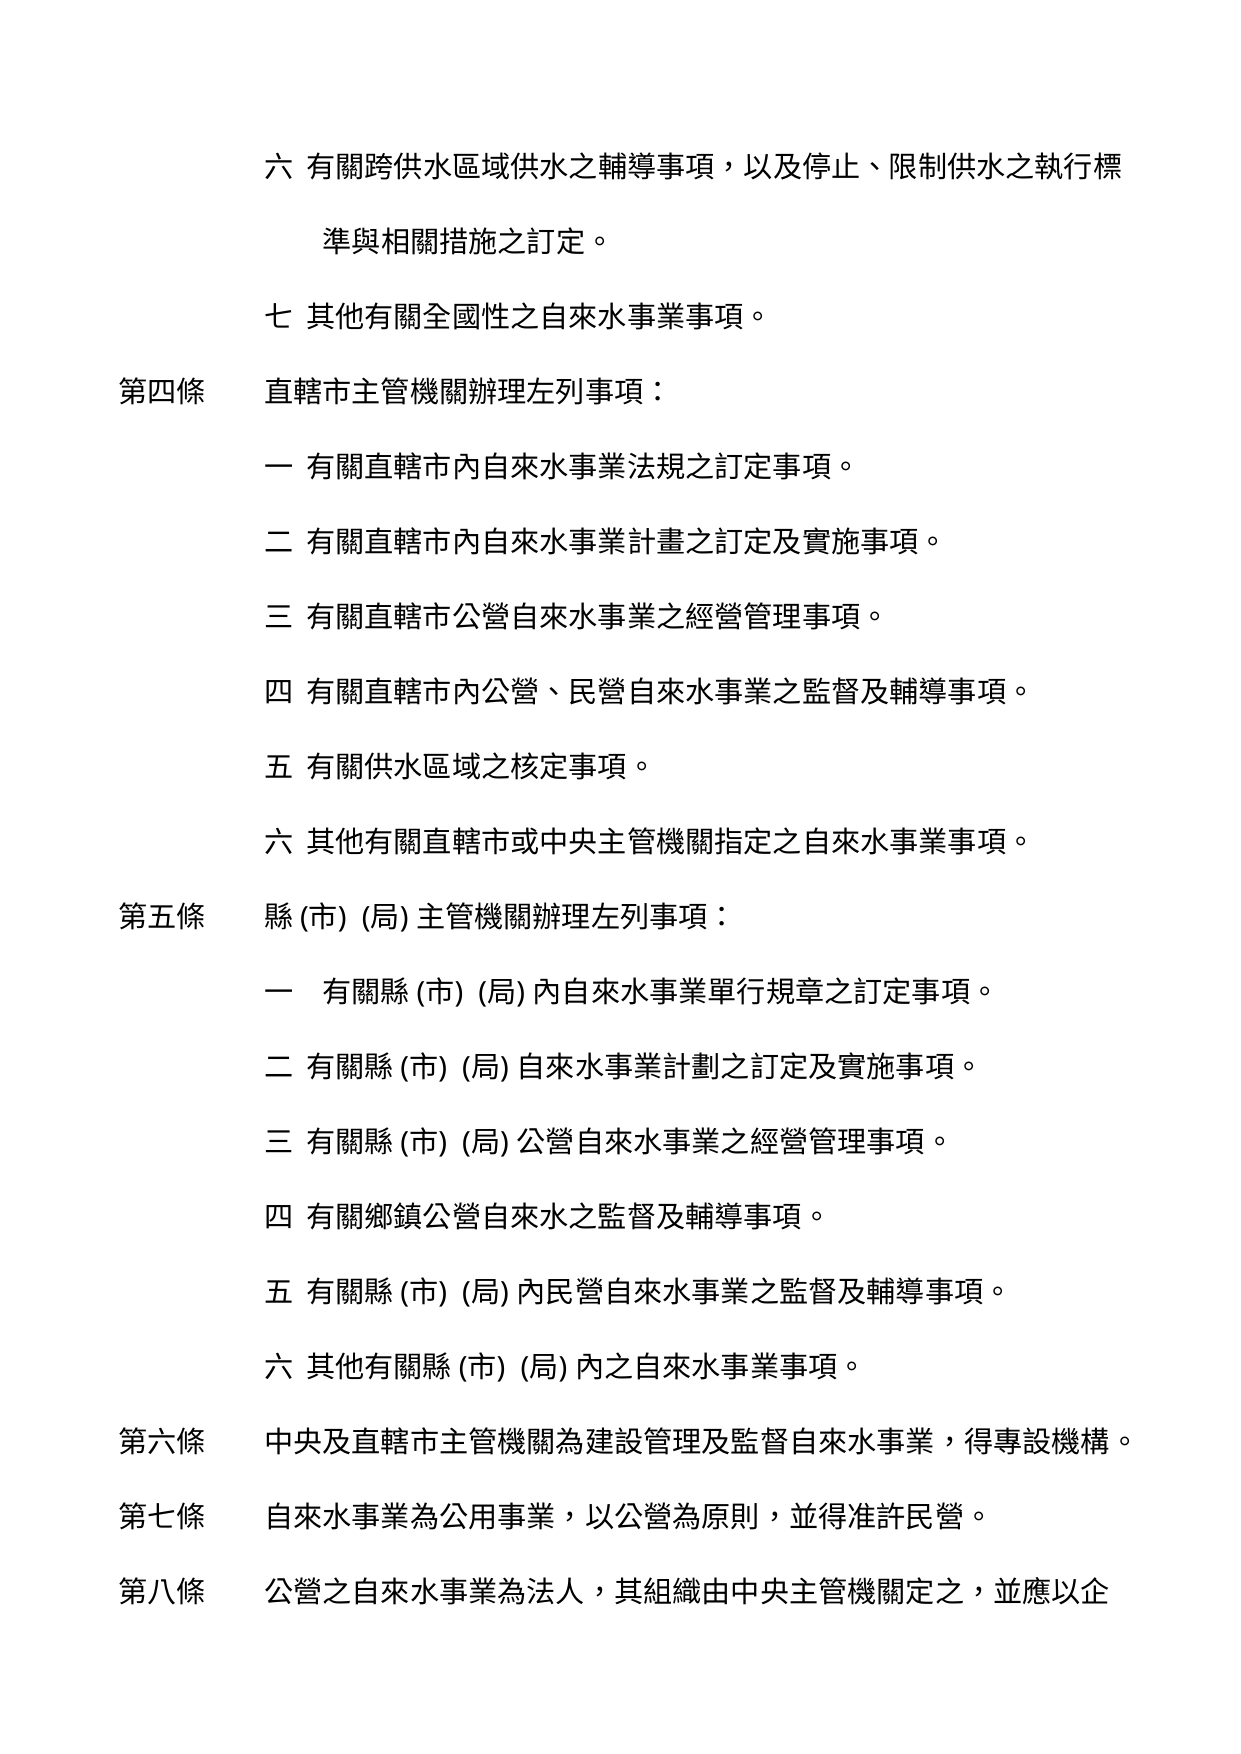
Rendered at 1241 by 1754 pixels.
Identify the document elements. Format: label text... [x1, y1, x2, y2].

text 第八條 公營之自來水事業為法人，其組織由中央主管機關定之，並應以企 [118, 1552, 1122, 1627]
text 六 其他有關直轄市或中央主管機關指定之自來水事業事項。 [118, 802, 1122, 877]
text 四 有關鄉鎮公營自來水之監督及輔導事項。 [118, 1177, 1122, 1252]
text 一 有關直轄市內自來水事業法規之訂定事項。 [118, 427, 1122, 502]
text 五 有關縣 (市) (局) 內民營自來水事業之監督及輔導事項。 [118, 1252, 1122, 1327]
text 第四條 直轄市主管機關辦理左列事項： [118, 352, 1122, 427]
text 第六條 中央及直轄市主管機關為建設管理及監督自來水事業，得專設機構。 [118, 1402, 1122, 1477]
text 一 有關縣 (市) (局) 內自來水事業單行規章之訂定事項。 [118, 952, 1122, 1027]
text 第五條 縣 (市) (局) 主管機關辦理左列事項： [118, 877, 1122, 952]
text 三 有關縣 (市) (局) 公營自來水事業之經營管理事項。 [118, 1102, 1122, 1177]
text 第七條 自來水事業為公用事業，以公營為原則，並得准許民營。 [118, 1477, 1122, 1552]
text 四 有關直轄市內公營、民營自來水事業之監督及輔導事項。 [118, 652, 1122, 727]
text 二 有關縣 (市) (局) 自來水事業計劃之訂定及實施事項。 [118, 1027, 1122, 1102]
text 六 其他有關縣 (市) (局) 內之自來水事業事項。 [118, 1327, 1122, 1402]
text 六 有關跨供水區域供水之輔導事項，以及停止、限制供水之執行標準與相關措施之訂定。 [264, 127, 1122, 277]
text 七 其他有關全國性之自來水事業事項。 [118, 277, 1122, 352]
text 三 有關直轄市公營自來水事業之經營管理事項。 [118, 577, 1122, 652]
text 二 有關直轄市內自來水事業計畫之訂定及實施事項。 [118, 502, 1122, 577]
text 五 有關供水區域之核定事項。 [118, 727, 1122, 802]
